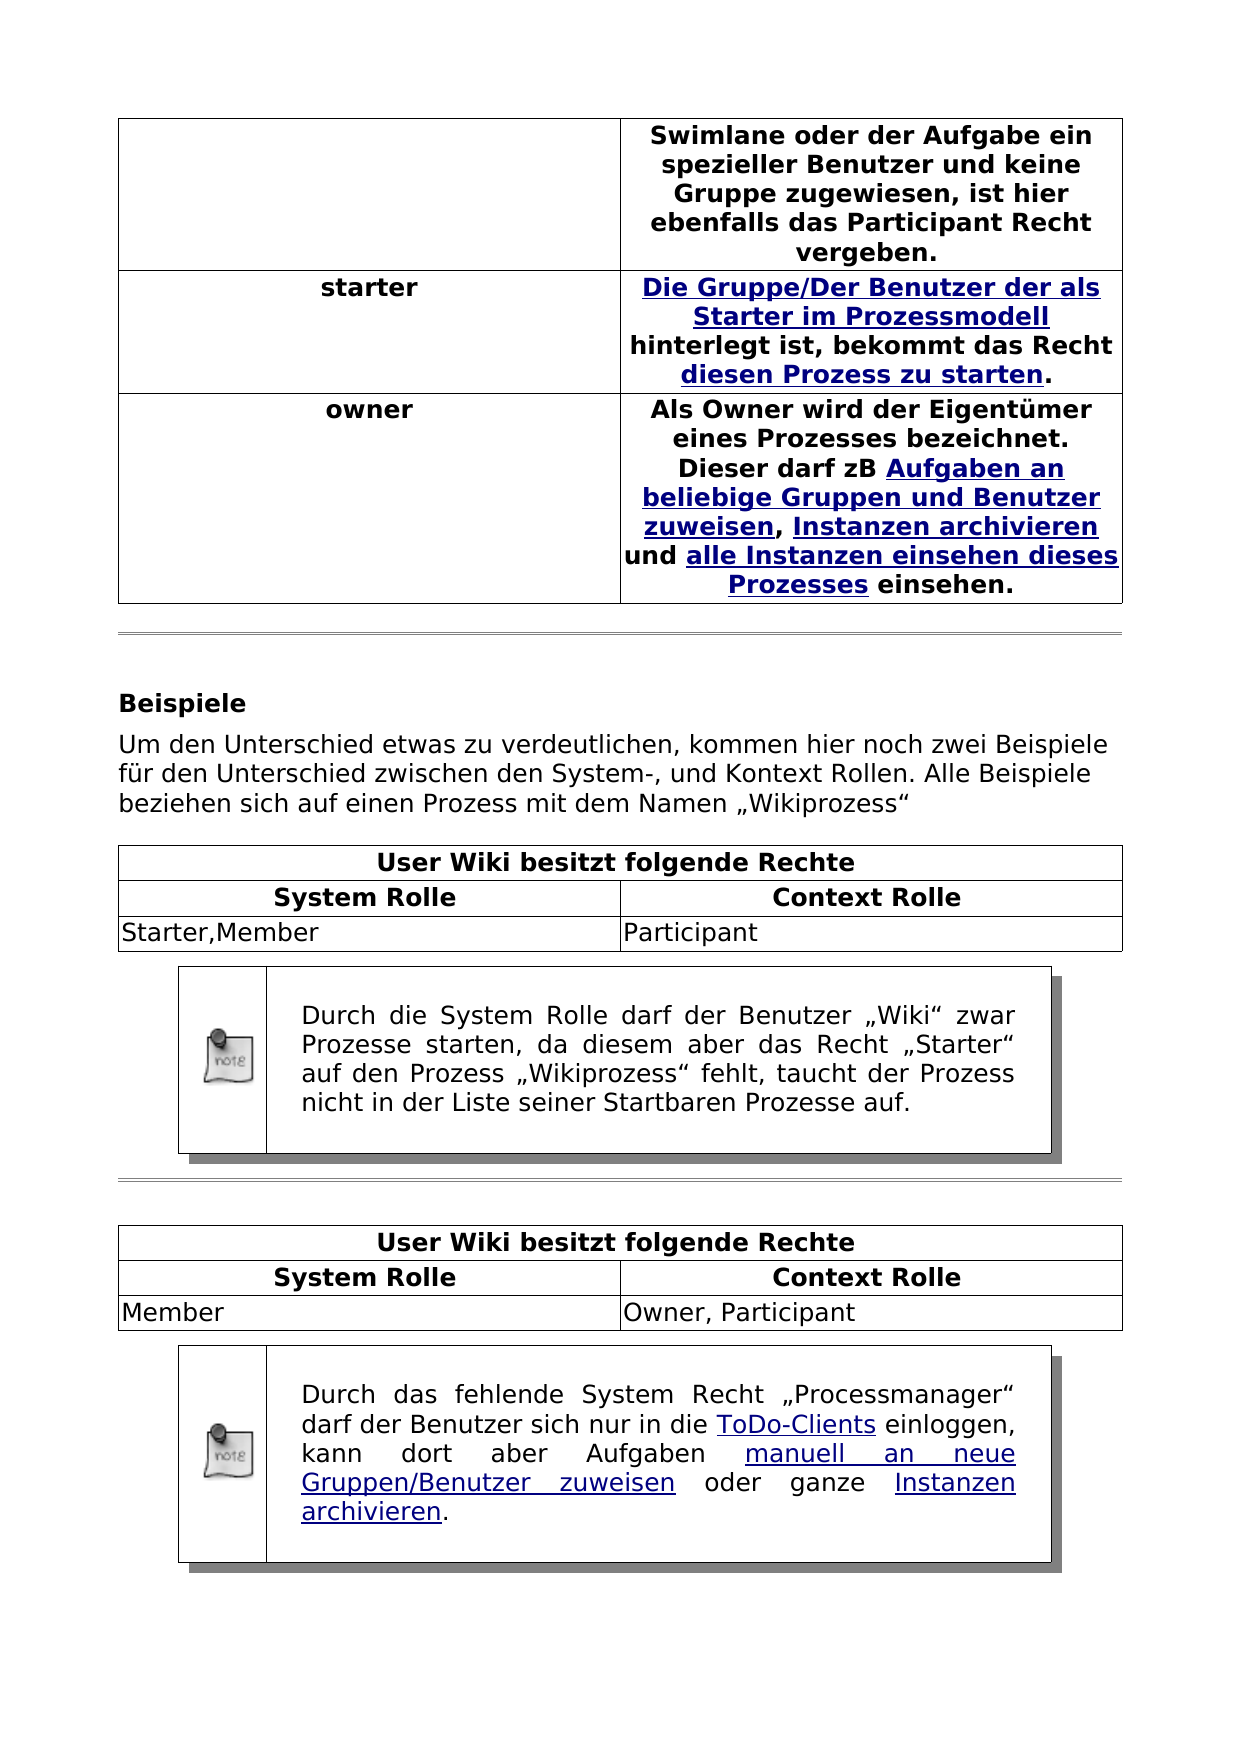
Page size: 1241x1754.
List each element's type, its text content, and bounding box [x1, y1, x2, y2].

picture [190, 1416, 266, 1492]
table_cell starter [119, 271, 620, 392]
table_header User Wiki besitzt folgende Rechte [119, 846, 1122, 880]
table_header [179, 1346, 266, 1562]
table_cell Member [119, 1296, 620, 1330]
table_cell Context Rolle [621, 881, 1122, 916]
table_cell Die Gruppe/Der Benutzer der als Starter im Prozessmodell hinterlegt ist, bekommt das Recht diesen Prozess zu starten. [621, 271, 1122, 392]
table_header Durch die System Rolle darf der Benutzer „Wiki“ zwar Prozesse starten, da diesem aber das Recht „Starter“ auf den Prozess „Wikiprozess“ fehlt, taucht der Prozess nicht in der Liste seiner Startbaren Prozesse auf. [267, 967, 1051, 1153]
table_header [179, 967, 266, 1153]
table_header Durch das fehlende System Recht „Processmanager“ darf der Benutzer sich nur in die ToDo-Clients einloggen, kann dort aber Aufgaben manuell an neue Gruppen/Benutzer zuweisen oder ganze Instanzen archivieren. [267, 1346, 1051, 1562]
picture [190, 1021, 266, 1097]
table_cell System Rolle [119, 1261, 620, 1295]
subtitle Beispiele [118, 689, 1122, 718]
table_cell System Rolle [119, 881, 620, 916]
text Um den Unterschied etwas zu verdeutlichen, kommen hier noch zwei Beispiele für den Unterschied zwischen den System-, und Kontext Rollen. Alle Beispiele beziehen sich auf einen Prozess mit dem Namen „Wikiprozess“ [118, 731, 1122, 818]
table_header User Wiki besitzt folgende Rechte [119, 1226, 1122, 1260]
table_cell Swimlane oder der Aufgabe ein spezieller Benutzer und keine Gruppe zugewiesen, ist hier ebenfalls das Participant Recht vergeben. [621, 119, 1122, 270]
table_cell Participant [621, 917, 1122, 951]
table_cell owner [119, 394, 620, 603]
table_cell Owner, Participant [621, 1296, 1122, 1330]
table_cell Starter,Member [119, 917, 620, 951]
table_cell Context Rolle [621, 1261, 1122, 1295]
table_cell [119, 119, 620, 270]
table_cell Als Owner wird der Eigentümer eines Prozesses bezeichnet. Dieser darf zB Aufgaben an beliebige Gruppen und Benutzer zuweisen, Instanzen archivieren und alle Instanzen einsehen dieses Prozesses einsehen. [621, 394, 1122, 603]
